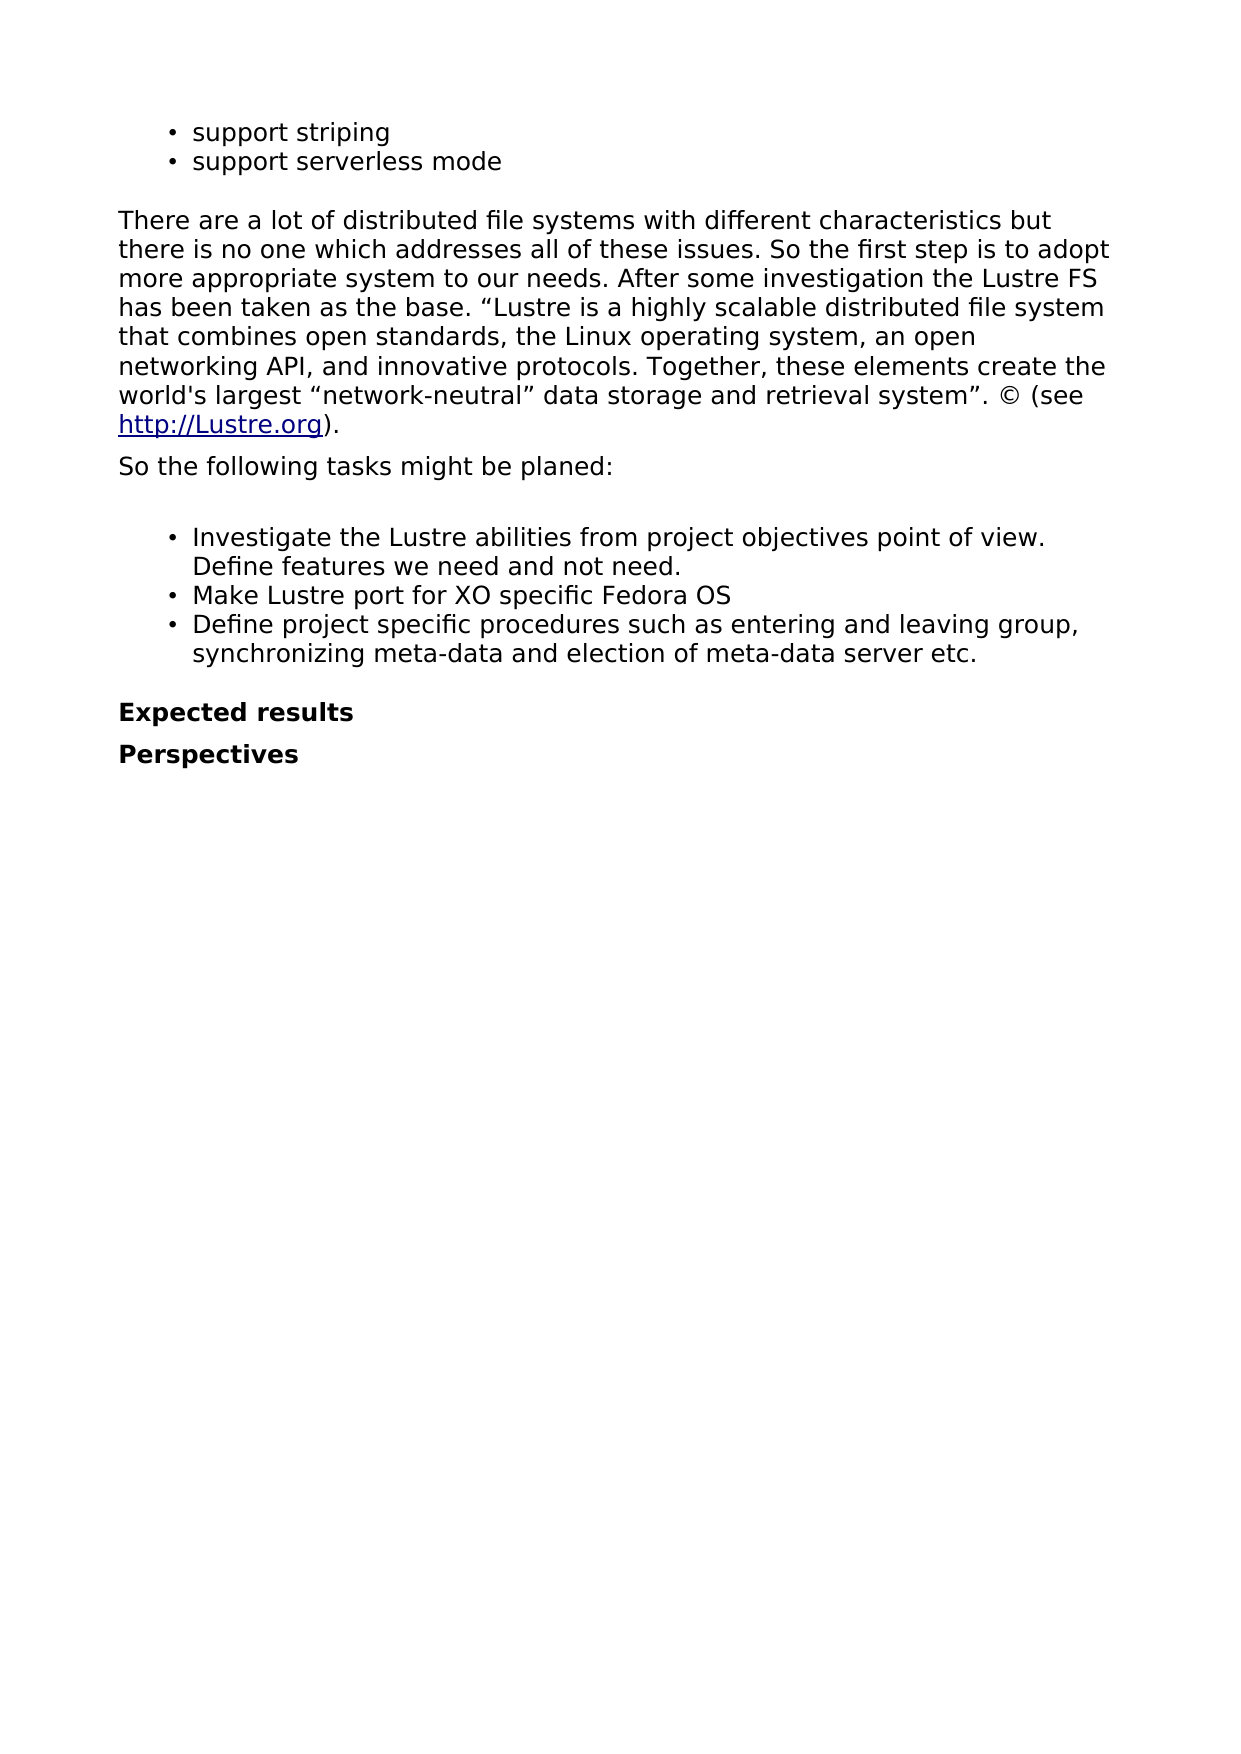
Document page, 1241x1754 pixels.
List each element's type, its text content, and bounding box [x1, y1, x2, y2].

list support serverless mode [177, 147, 1122, 176]
list Make Lustre port for XO specific Fedora OS [177, 581, 1122, 610]
text Expected results [118, 698, 1122, 727]
list Investigate the Lustre abilities from project objectives point of view. Define features we need and not need. [177, 523, 1122, 581]
list Define project specific procedures such as entering and leaving group, synchronizing meta-data and election of meta-data server etc. [177, 610, 1122, 669]
text Perspectives [118, 740, 1122, 769]
list support striping [177, 118, 1122, 147]
text So the following tasks might be planed: [118, 452, 1122, 481]
text There are a lot of distributed file systems with different characteristics but there is no one which addresses all of these issues. So the first step is to adopt more appropriate system to our needs. After some investigation the Lustre FS has been taken as the base. “Lustre is a highly scalable distributed file system that combines open standards, the Linux operating system, an open networking API, and innovative protocols. Together, these elements create the world's largest “network-neutral” data storage and retrieval system”. © (see http://Lustre.org). [118, 206, 1122, 439]
